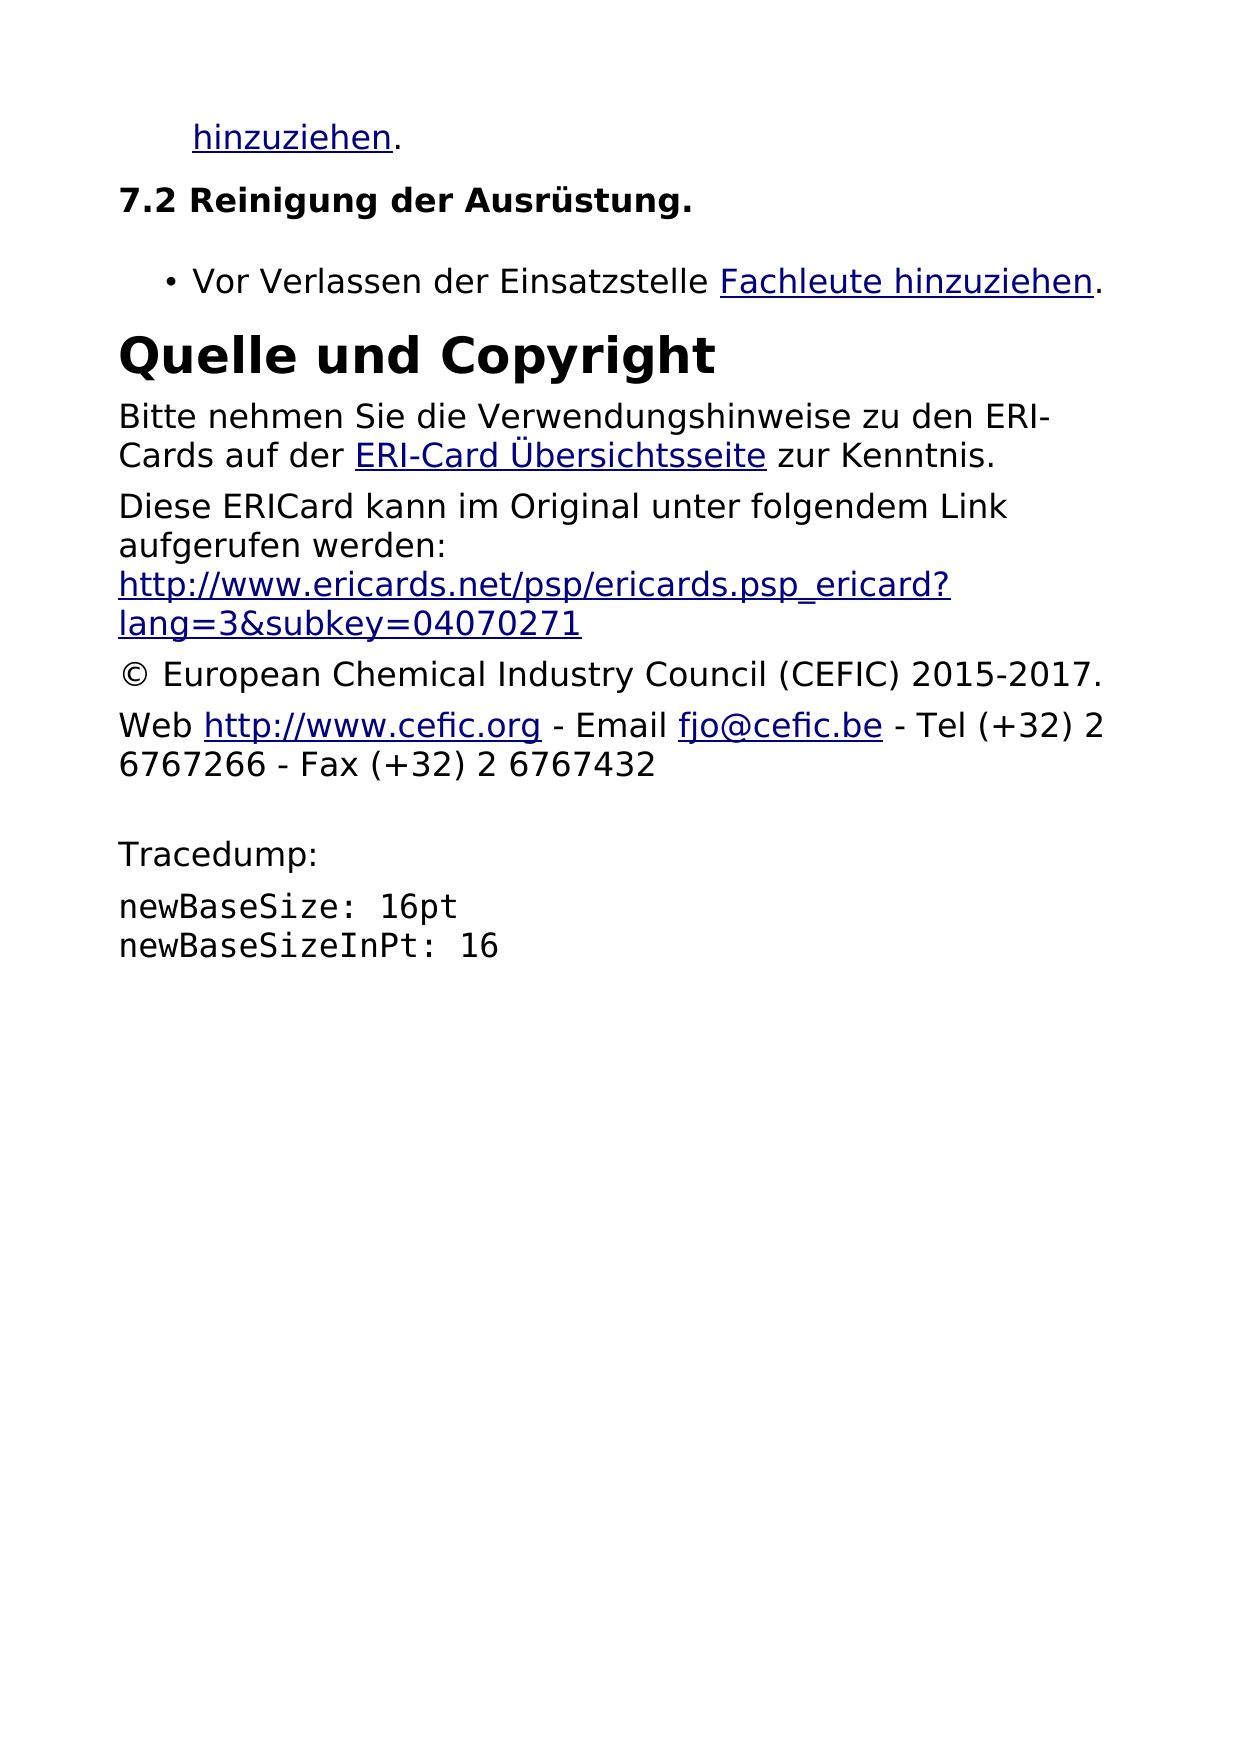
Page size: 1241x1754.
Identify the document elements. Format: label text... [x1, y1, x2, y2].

subtitle Quelle und Copyright [118, 327, 1122, 385]
text © European Chemical Industry Council (CEFIC) 2015-2017. [118, 656, 1122, 694]
list Vor Verlassen der Einsatzstelle Fachleute hinzuziehen. [177, 263, 1122, 302]
text newBaseSize: 16pt newBaseSizeInPt: 16 [118, 887, 1122, 965]
text Diese ERICard kann im Original unter folgendem Link aufgerufen werden: http://www.ericards.net/psp/ericards.psp_ericard?lang=3&subkey=04070271 [118, 488, 1122, 643]
text Tracedump: [118, 797, 1122, 875]
subtitle 7.2 Reinigung der Ausrüstung. [118, 182, 1122, 221]
text Web http://www.cefic.org - Email fjo@cefic.be - Tel (+32) 2 6767266 - Fax (+32) 2 6767432 [118, 707, 1122, 784]
list hinzuziehen. [177, 118, 1122, 157]
text Bitte nehmen Sie die Verwendungshinweise zu den ERI-Cards auf der ERI-Card Übersichtsseite zur Kenntnis. [118, 397, 1122, 475]
